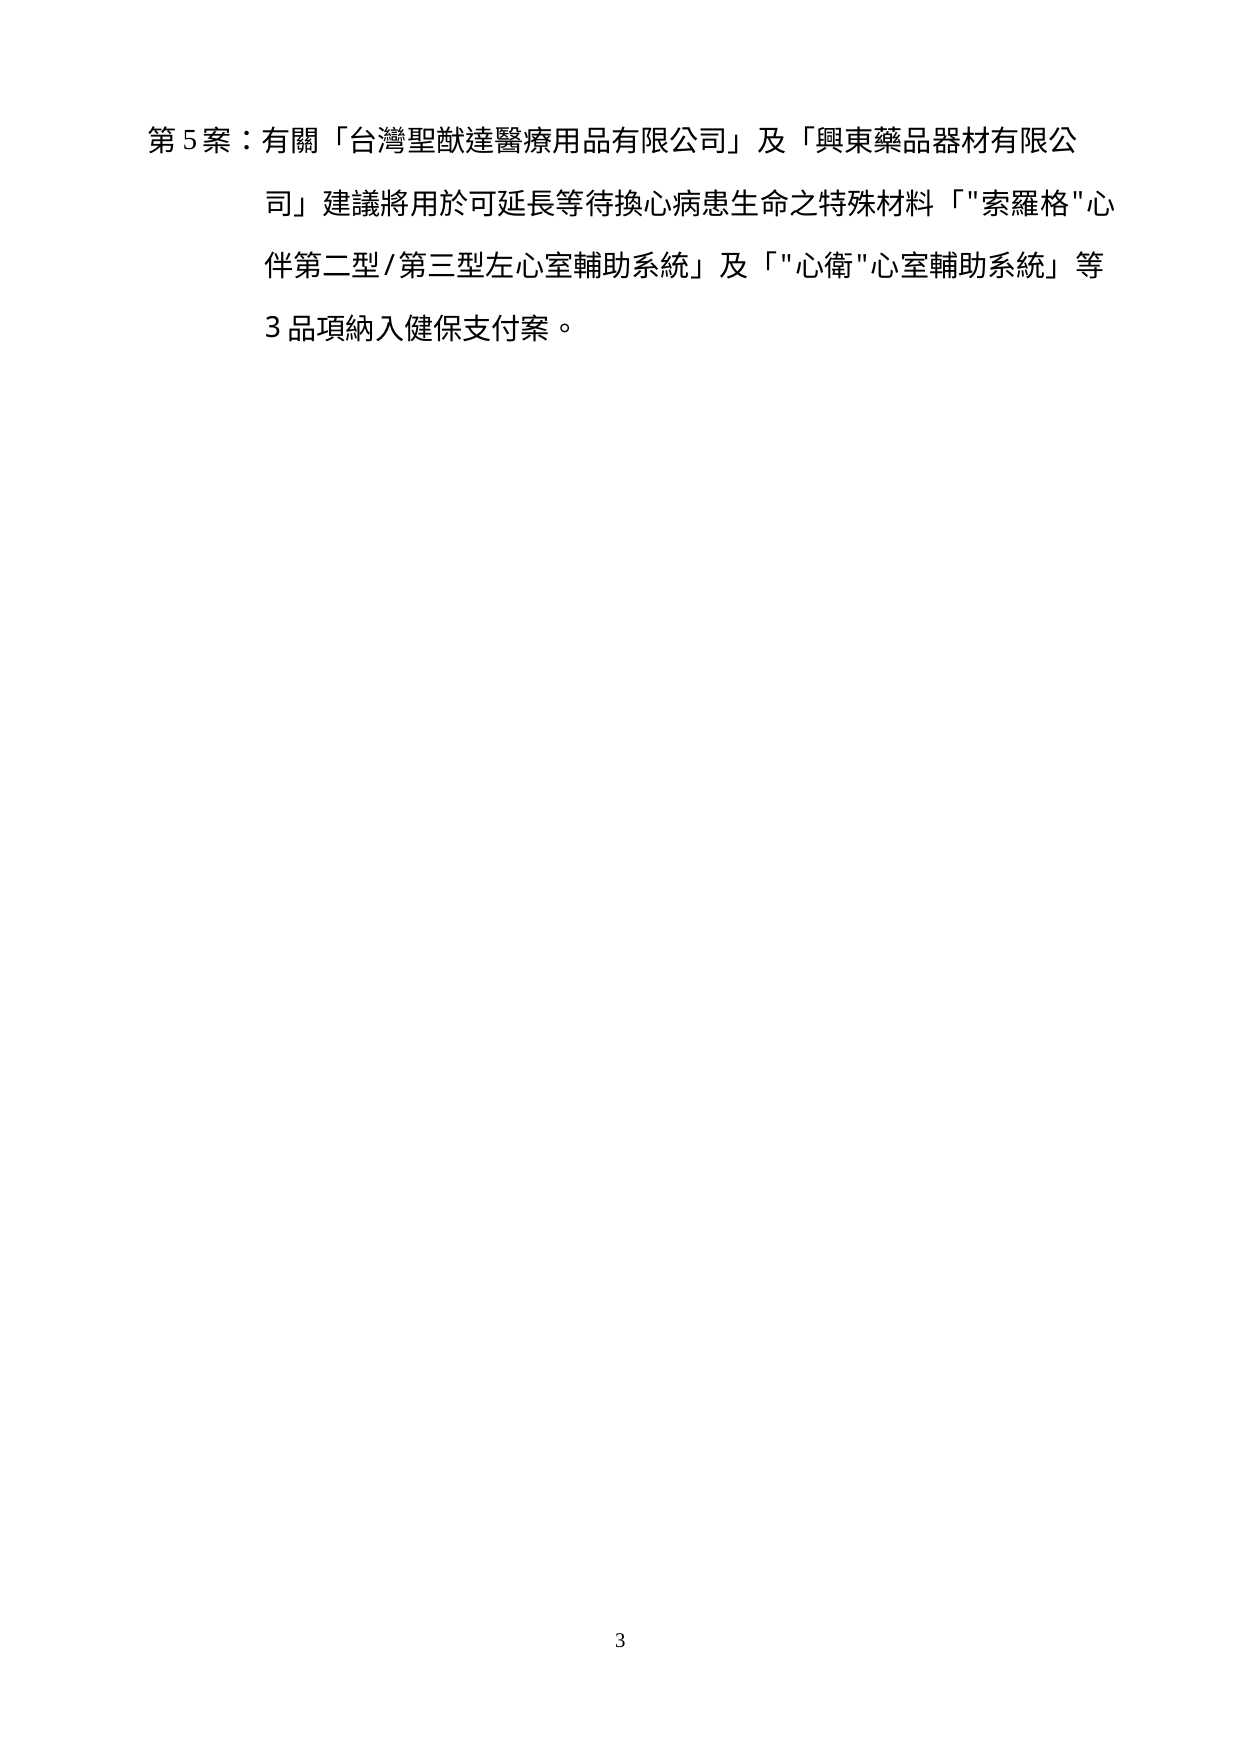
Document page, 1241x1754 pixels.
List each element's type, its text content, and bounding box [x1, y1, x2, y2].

text 第5案：有關「台灣聖猷達醫療用品有限公司」及「興東藥品器材有限公司」建議將用於可延長等待換心病患生命之特殊材料「"索羅格"心伴第二型/第三型左心室輔助系統」及「"心衛"心室輔助系統」等3品項納入健保支付案。 [147, 97, 1122, 347]
